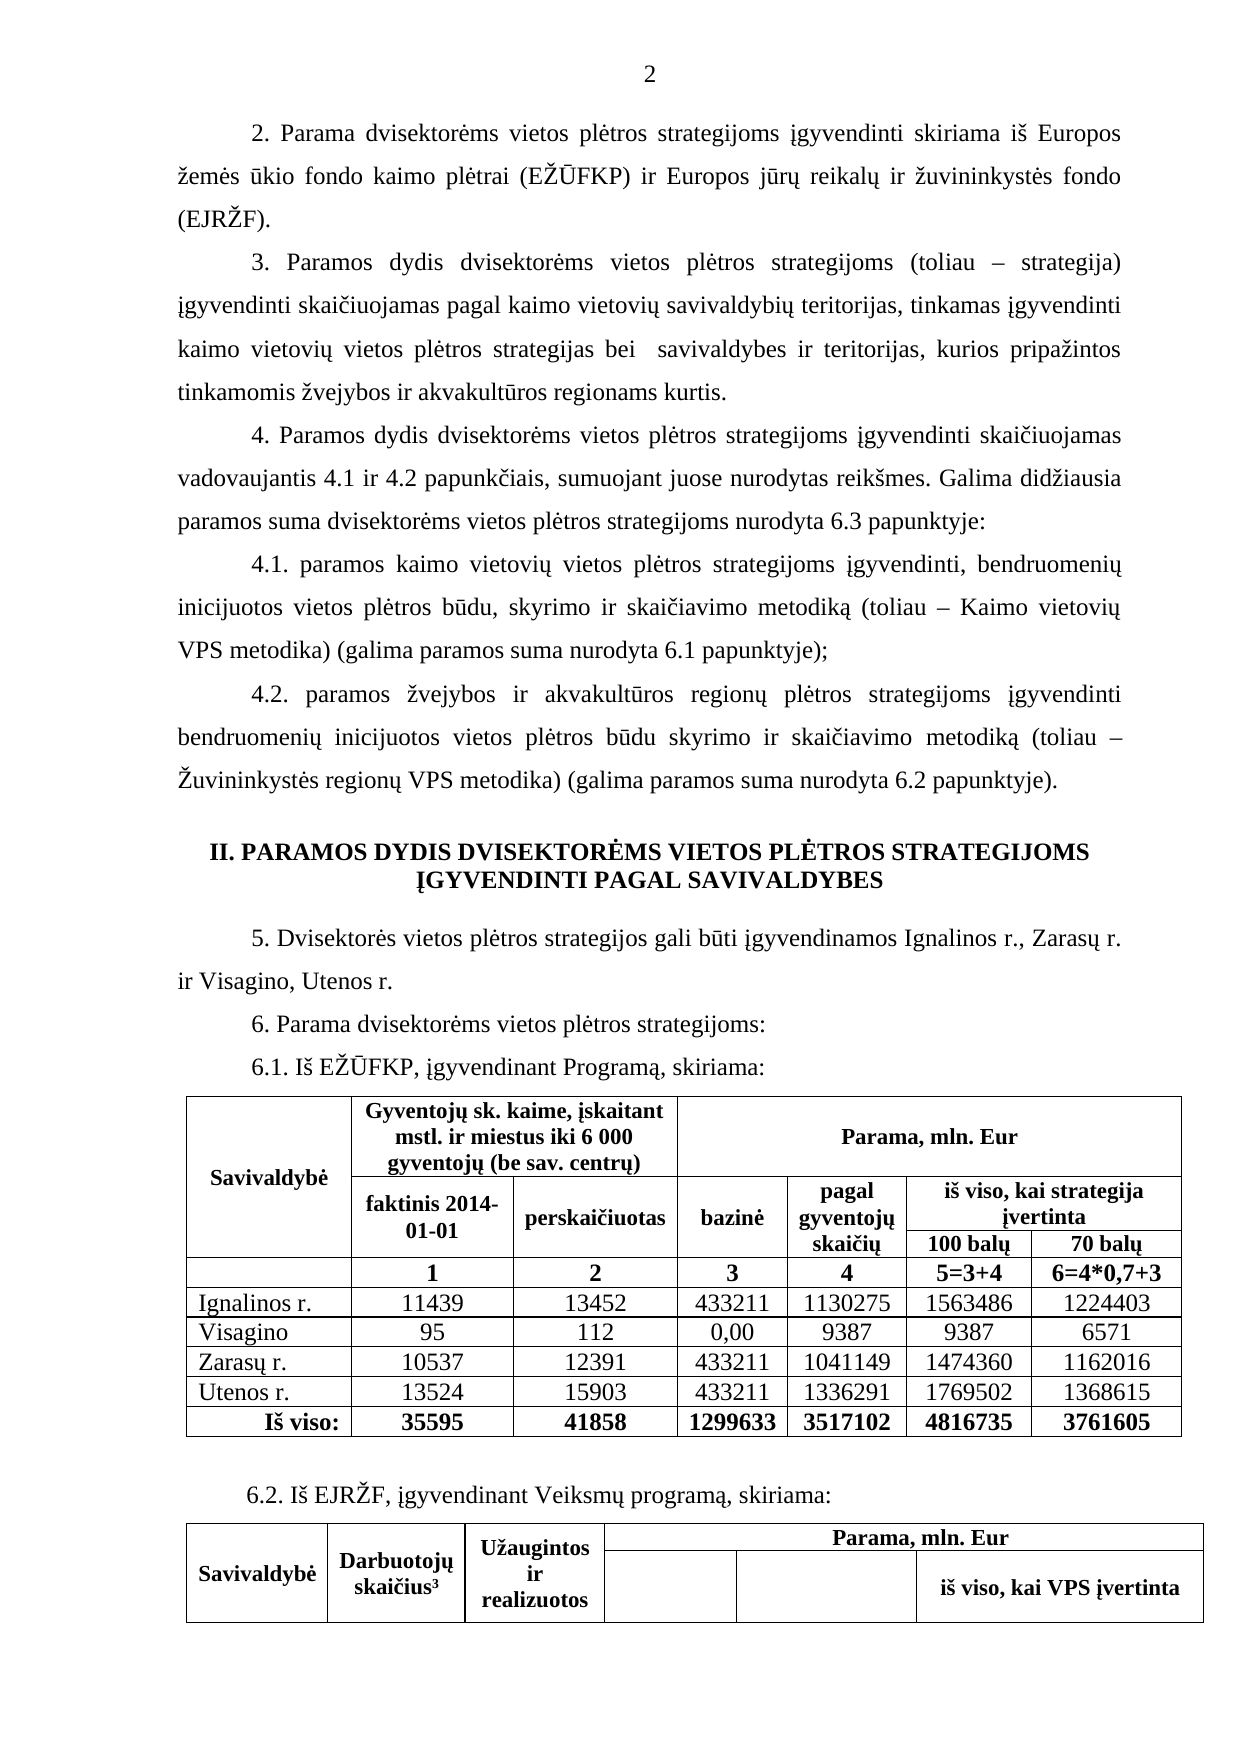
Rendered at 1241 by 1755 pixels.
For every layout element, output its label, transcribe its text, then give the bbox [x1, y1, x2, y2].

table_cell 100 balų [907, 1231, 1031, 1257]
table_cell 1368615 [1032, 1377, 1181, 1406]
table_cell 1130275 [788, 1288, 906, 1316]
table_cell iš viso, kai strategija įvertinta [907, 1177, 1181, 1229]
table_cell 4 [788, 1258, 906, 1287]
table_cell 1563486 [907, 1288, 1031, 1316]
table_cell 10537 [352, 1347, 513, 1376]
table_cell 3 [678, 1258, 787, 1287]
text 5. Dvisektorės vietos plėtros strategijos gali būti įgyvendinamos Ignalinos r., Zarasų r. ir Visagino, Utenos r. [177, 923, 1122, 995]
table_cell 13524 [352, 1377, 513, 1406]
table_cell 2 [514, 1258, 677, 1287]
table_cell 11439 [352, 1288, 513, 1316]
table_cell 1162016 [1032, 1347, 1181, 1376]
table_cell Visagino [187, 1318, 351, 1346]
table_cell Ignalinos r. [187, 1288, 351, 1316]
table_cell 3761605 [1032, 1407, 1181, 1436]
table_header Savivaldybė [187, 1097, 351, 1257]
table_cell 1336291 [788, 1377, 906, 1406]
text 6.2. Iš EJRŽF, įgyvendinant Veiksmų programą, skiriama: [246, 1480, 1122, 1508]
table_cell 41858 [514, 1407, 677, 1436]
text II. PARAMOS DYDIS DVISEKTORĖMS Vietos PLĖTROS STRATEGIJOMS ĮGYVENDINTI PAGAL SAVIVALDYBES [177, 837, 1122, 894]
table_cell 15903 [514, 1377, 677, 1406]
table_cell 95 [352, 1318, 513, 1346]
table_cell 433211 [678, 1288, 787, 1316]
table_cell faktinis 2014-01-01 [352, 1177, 513, 1257]
table_header Darbuotojų skaičius³ [328, 1524, 464, 1622]
table_cell 433211 [678, 1377, 787, 1406]
table_cell 70 balų [1032, 1231, 1181, 1257]
table_cell [187, 1258, 351, 1287]
table_cell 1769502 [907, 1377, 1031, 1406]
text 4.1. paramos kaimo vietovių vietos plėtros strategijoms įgyvendinti, bendruomenių inicijuotos vietos plėtros būdu, skyrimo ir skaičiavimo metodiką (toliau – Kaimo vietovių VPS metodika) (galima paramos suma nurodyta 6.1 papunktyje); [177, 549, 1122, 664]
table_header Parama, mln. Eur [605, 1524, 1203, 1550]
text 3. Paramos dydis dvisektorėms vietos plėtros strategijoms (toliau – strategija) įgyvendinti skaičiuojamas pagal kaimo vietovių savivaldybių teritorijas, tinkamas įgyvendinti kaimo vietovių vietos plėtros strategijas bei savivaldybes ir teritorijas, kurios pripažintos tinkamomis žvejybos ir akvakultūros regionams kurtis. [177, 247, 1122, 406]
table_header Gyventojų sk. kaime, įskaitant mstl. ir miestus iki 6 000 gyventojų (be sav. centrų) [352, 1097, 677, 1176]
table_cell [605, 1551, 736, 1622]
table_cell 112 [514, 1318, 677, 1346]
table_cell [737, 1551, 916, 1622]
table_cell 1224403 [1032, 1288, 1181, 1316]
table_cell iš viso, kai VPS įvertinta [917, 1551, 1203, 1622]
table_cell 4816735 [907, 1407, 1031, 1436]
text 4. Paramos dydis dvisektorėms vietos plėtros strategijoms įgyvendinti skaičiuojamas vadovaujantis 4.1 ir 4.2 papunkčiais, sumuojant juose nurodytas reikšmes. Galima didžiausia paramos suma dvisektorėms vietos plėtros strategijoms nurodyta 6.3 papunktyje: [177, 420, 1122, 535]
table_cell 6571 [1032, 1318, 1181, 1346]
table_cell Utenos r. [187, 1377, 351, 1406]
table_cell pagal gyventojų skaičių [788, 1177, 906, 1257]
text 2. Parama dvisektorėms vietos plėtros strategijoms įgyvendinti skiriama iš Europos žemės ūkio fondo kaimo plėtrai (EŽŪFKP) ir Europos jūrų reikalų ir žuvininkystės fondo (EJRŽF). [177, 118, 1122, 233]
table_header Parama, mln. Eur [678, 1097, 1181, 1176]
table_cell 9387 [907, 1318, 1031, 1346]
text 6. Parama dvisektorėms vietos plėtros strategijoms: [177, 1009, 1122, 1038]
table_cell 433211 [678, 1347, 787, 1376]
table_cell 3517102 [788, 1407, 906, 1436]
table_cell bazinė [678, 1177, 787, 1257]
table_cell perskaičiuotas [514, 1177, 677, 1257]
table_cell 1 [352, 1258, 513, 1287]
table_cell 13452 [514, 1288, 677, 1316]
table_header Užaugintos ir realizuotos produkcijos ir (arba) verslinės žvejybos sugautos žuvies kiekiai, kg³ [466, 1524, 604, 1622]
table_cell 1299633 [678, 1407, 787, 1436]
table_cell 0,00 [678, 1318, 787, 1346]
text 4.2. paramos žvejybos ir akvakultūros regionų plėtros strategijoms įgyvendinti bendruomenių inicijuotos vietos plėtros būdu skyrimo ir skaičiavimo metodiką (toliau – Žuvininkystės regionų VPS metodika) (galima paramos suma nurodyta 6.2 papunktyje). [177, 679, 1122, 794]
table_cell 6=4*0,7+3 [1032, 1258, 1181, 1287]
table_cell Zarasų r. [187, 1347, 351, 1376]
table_cell 12391 [514, 1347, 677, 1376]
table_cell 5=3+4 [907, 1258, 1031, 1287]
table_cell 1041149 [788, 1347, 906, 1376]
table_cell 9387 [788, 1318, 906, 1346]
text 6.1. Iš EŽŪFKP, įgyvendinant Programą, skiriama: [177, 1052, 1122, 1081]
table_header Savivaldybė [187, 1524, 327, 1622]
table_cell 1474360 [907, 1347, 1031, 1376]
table_cell Iš viso: [187, 1407, 351, 1436]
table_cell 35595 [352, 1407, 513, 1436]
